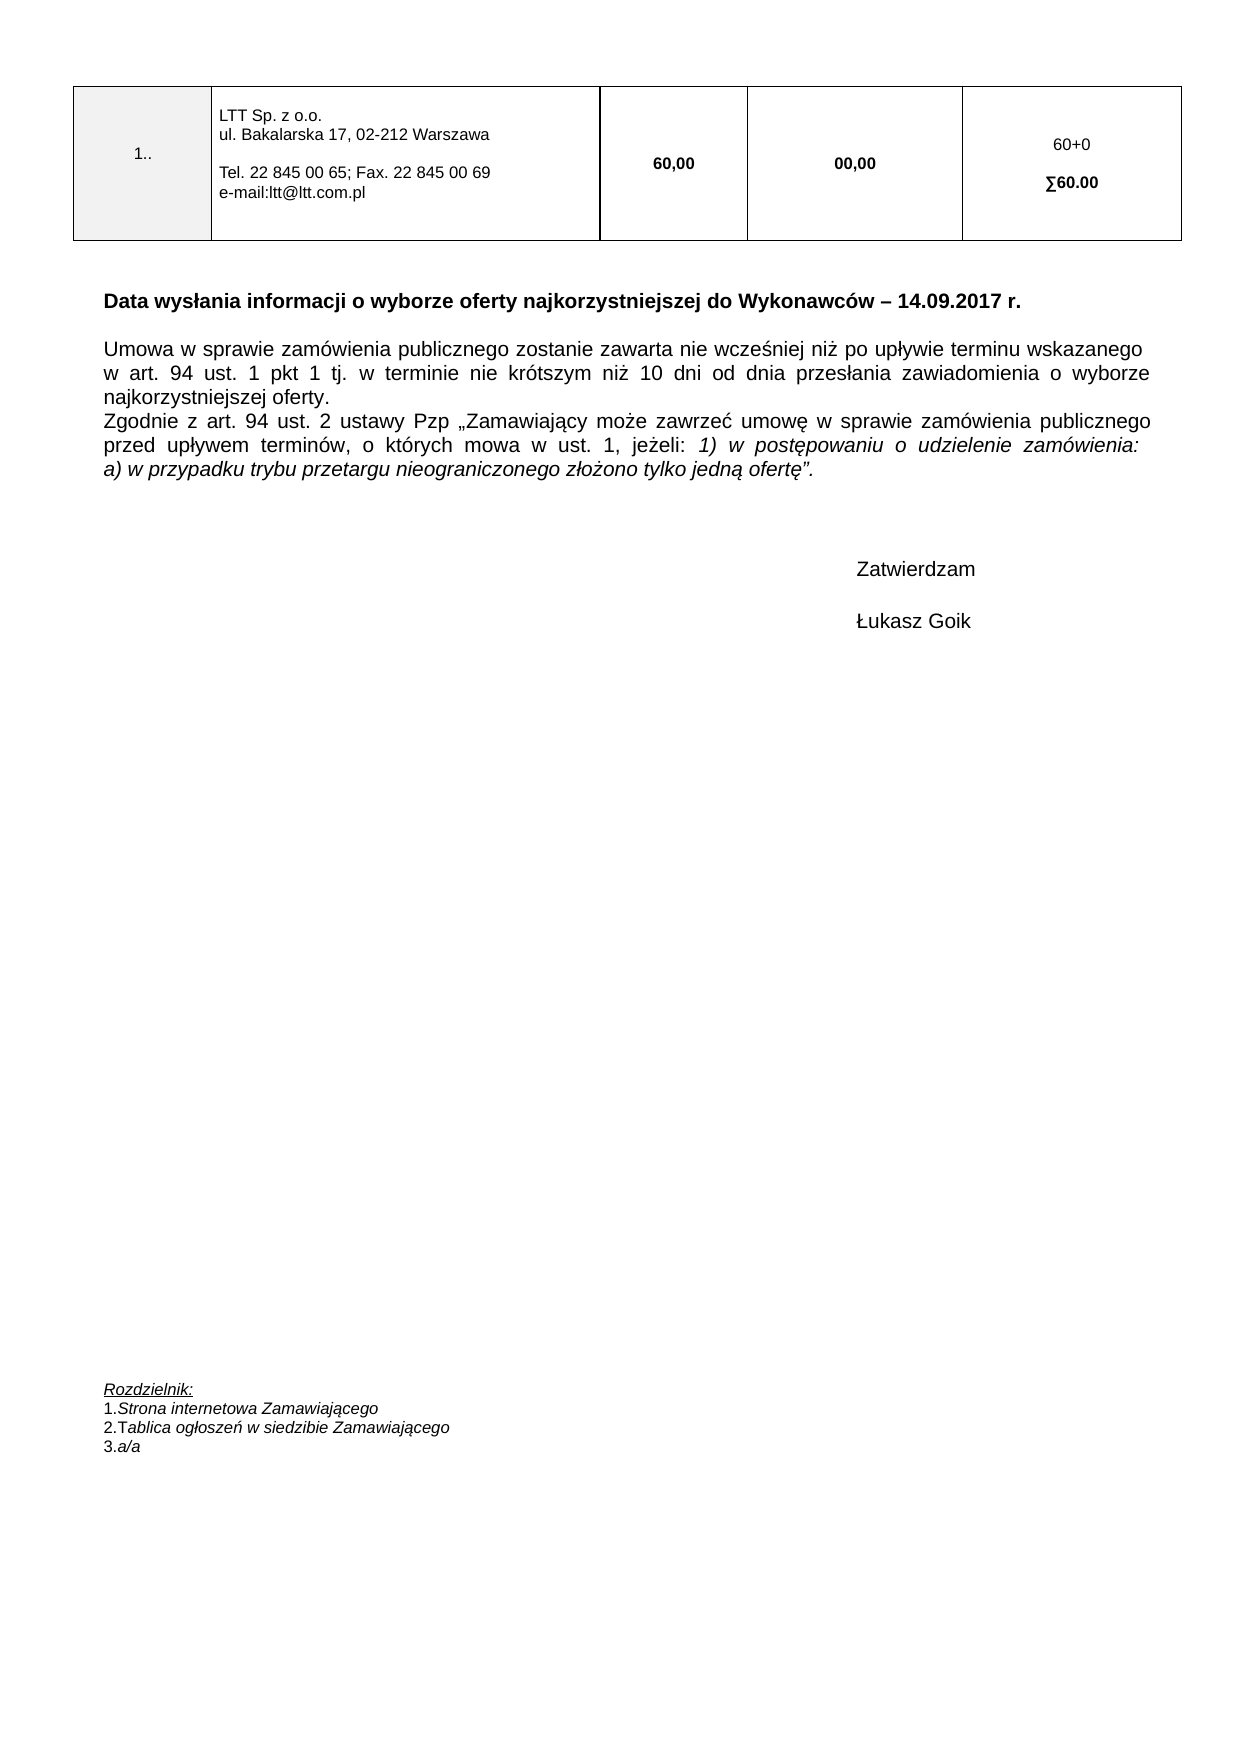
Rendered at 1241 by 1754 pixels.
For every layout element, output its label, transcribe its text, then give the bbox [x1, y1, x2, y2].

table_cell 60,00 [601, 87, 747, 240]
list Zatwierdzam [856, 557, 1152, 581]
text Data wysłania informacji o wyborze oferty najkorzystniejszej do Wykonawców – 14.09.2017 r. [103, 289, 1152, 313]
text Umowa w sprawie zamówienia publicznego zostanie zawarta nie wcześniej niż po upływie terminu wskazanego w art. 94 ust. 1 pkt 1 tj. w terminie nie krótszym niż 10 dni od dnia przesłania zawiadomienia o wyborze najkorzystniejszej oferty. [103, 337, 1152, 409]
table_cell 00,00 [748, 87, 962, 240]
text Łukasz Goik [783, 609, 1152, 633]
table_cell 60+0 ∑60.00 [963, 87, 1181, 240]
list Strona internetowa Zamawiającego [103, 1398, 1152, 1418]
text Rozdzielnik: [103, 1379, 1152, 1398]
table_cell LTT Sp. z o.o. ul. Bakalarska 17, 02-212 Warszawa Tel. 22 845 00 65; Fax. 22 845 00 69 e-mail:ltt@ltt.com.pl [212, 87, 599, 240]
text Zgodnie z art. 94 ust. 2 ustawy Pzp „Zamawiający może zawrzeć umowę w sprawie zamówienia publicznego przed upływem terminów, o których mowa w ust. 1, jeżeli: 1) w postępowaniu o udzielenie zamówienia: a) w przypadku trybu przetargu nieograniczonego złożono tylko jedną ofertę”. [103, 409, 1152, 481]
list a/a [103, 1437, 1152, 1456]
table_cell 1.. [74, 87, 211, 240]
list Tablica ogłoszeń w siedzibie Zamawiającego [103, 1418, 1152, 1437]
